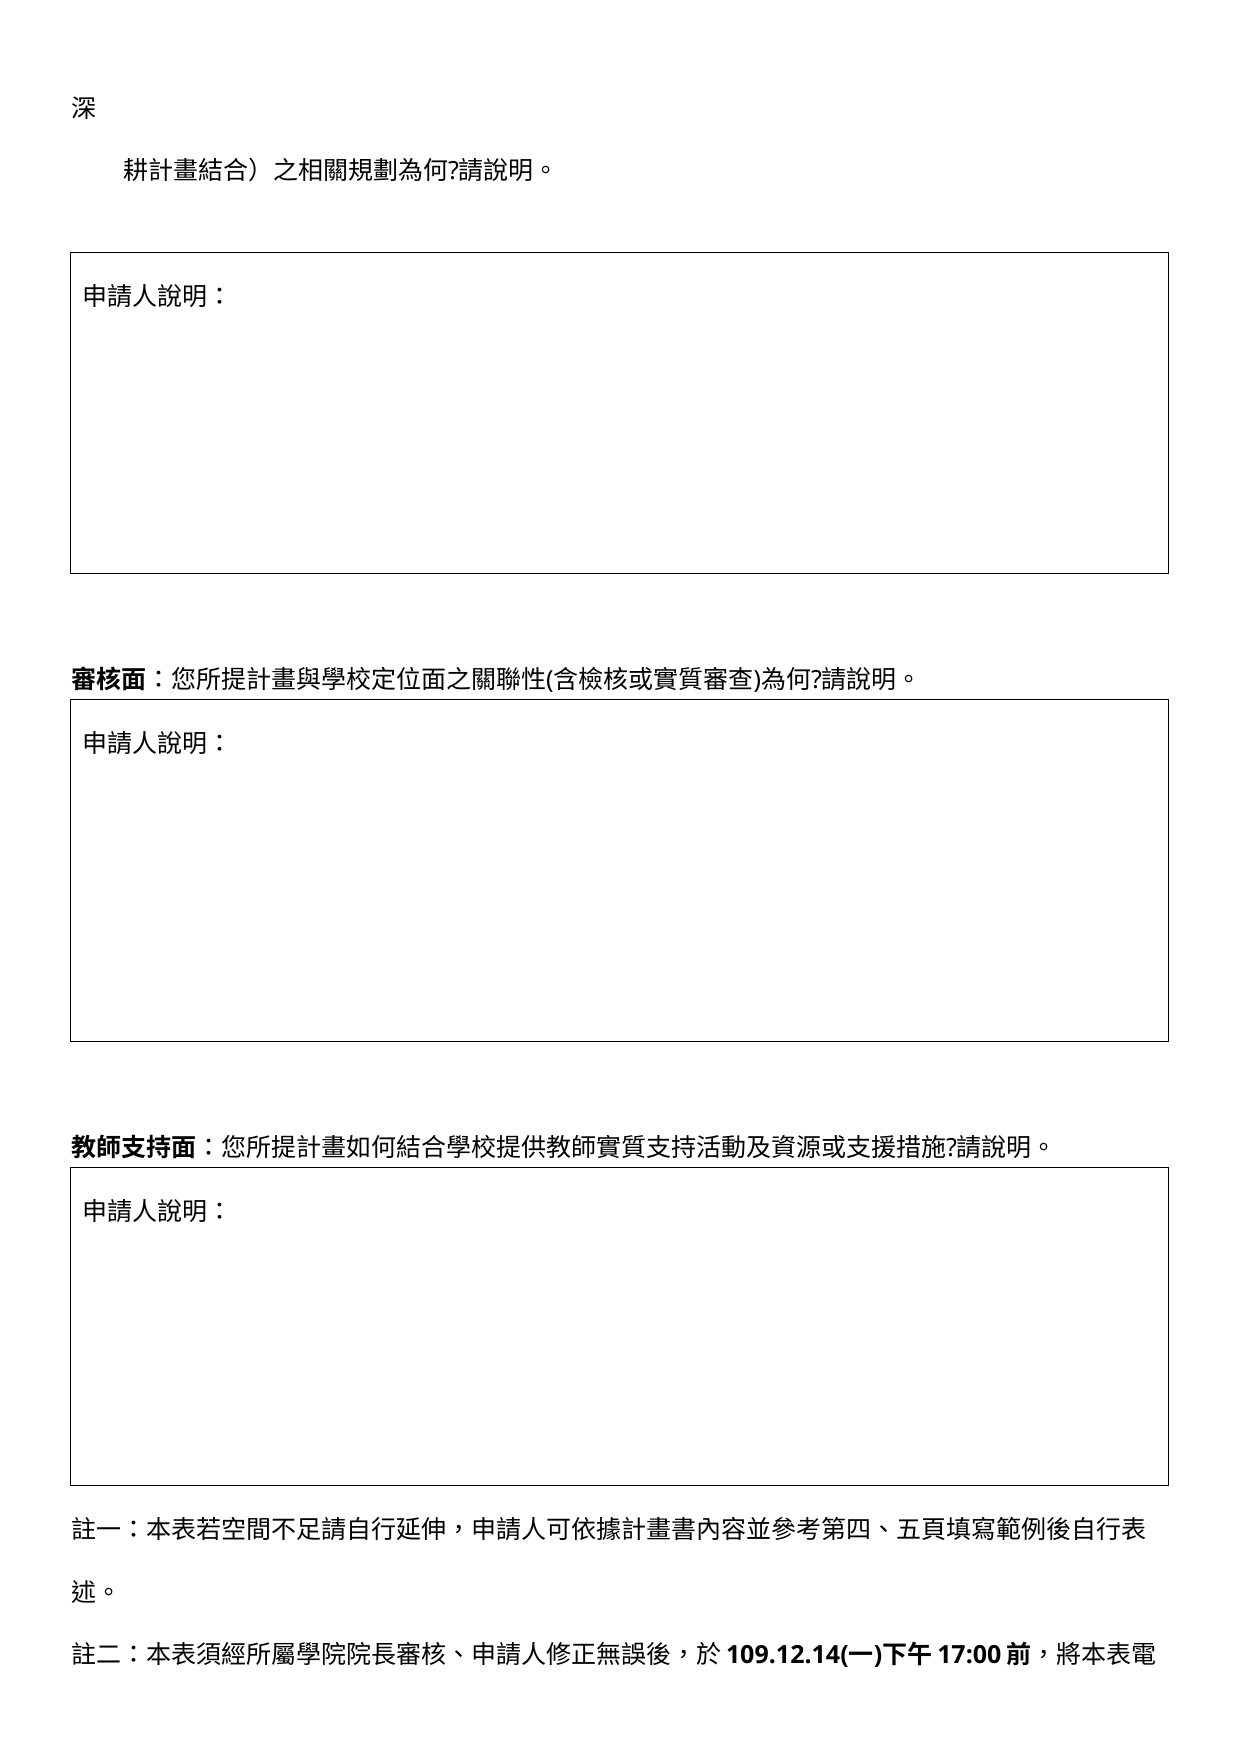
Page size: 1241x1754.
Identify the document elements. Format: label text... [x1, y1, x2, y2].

text 教師支持面：您所提計畫如何結合學校提供教師實質支持活動及資源或支援措施?請說明。 [71, 1104, 1169, 1167]
table_header 申請人說明： [71, 700, 1168, 1041]
text 審核面：您所提計畫與學校定位面之關聯性(含檢核或實質審查)為何?請說明。 [71, 636, 1169, 699]
text 註二：本表須經所屬學院院長審核、申請人修正無誤後，於109.12.14(一)下午17:00前，將本表電 [71, 1611, 1169, 1674]
text 註一：本表若空間不足請自行延伸，申請人可依據計畫書內容並參考第四、五頁填寫範例後自行表述。 [71, 1486, 1169, 1611]
table_header 申請人說明： [71, 253, 1168, 573]
text 深 [71, 64, 1169, 127]
table_header 申請人說明： [71, 1168, 1168, 1485]
text 耕計畫結合）之相關規劃為何?請說明。 [71, 127, 1169, 189]
